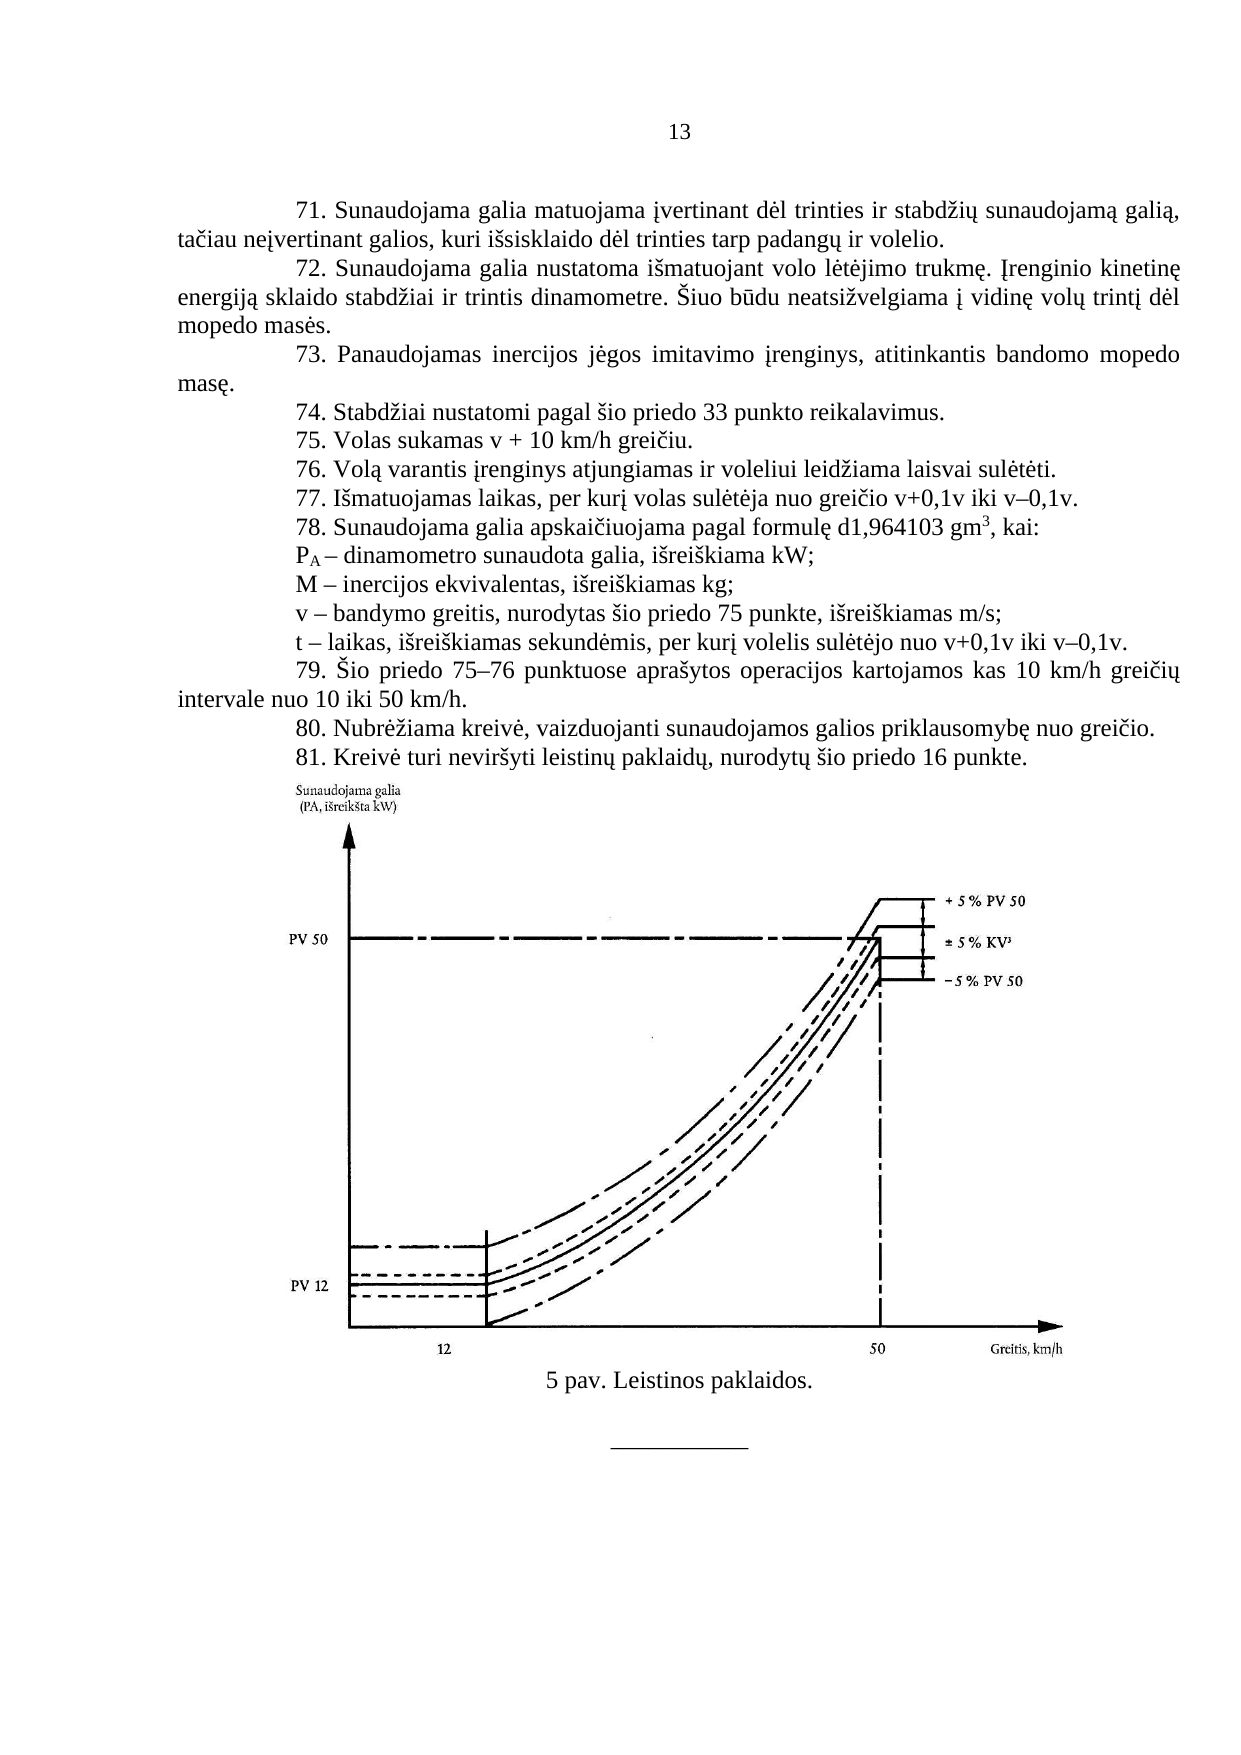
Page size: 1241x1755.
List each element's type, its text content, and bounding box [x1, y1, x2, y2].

text M – inercijos ekvivalentas, išreiškiamas kg; [177, 569, 1181, 598]
text 79. Šio priedo 75–76 punktuose aprašytos operacijos kartojamos kas 10 km/h greičių intervale nuo 10 iki 50 km/h. [177, 656, 1181, 713]
text 81. Kreivė turi neviršyti leistinų paklaidų, nurodytų šio priedo 16 punkte. [177, 742, 1181, 771]
text 80. Nubrėžiama kreivė, vaizduojanti sunaudojamos galios priklausomybę nuo greičio. [177, 713, 1181, 742]
text PA – dinamometro sunaudota galia, išreiškiama kW; [177, 541, 1181, 569]
text v – bandymo greitis, nurodytas šio priedo 75 punkte, išreiškiamas m/s; [177, 598, 1181, 627]
text 71. Sunaudojama galia matuojama įvertinant dėl trinties ir stabdžių sunaudojamą galią, tačiau neįvertinant galios, kuri išsisklaido dėl trinties tarp padangų ir volelio. [177, 196, 1181, 253]
text 78. Sunaudojama galia apskaičiuojama pagal formulę d1,964103 gm3, kai: [177, 512, 1181, 541]
text 76. Volą varantis įrenginys atjungiamas ir voleliui leidžiama laisvai sulėtėti. [177, 454, 1181, 483]
text 5 pav. Leistinos paklaidos. [177, 1366, 1181, 1394]
text 74. Stabdžiai nustatomi pagal šio priedo 33 punkto reikalavimus. [177, 397, 1181, 426]
text 72. Sunaudojama galia nustatoma išmatuojant volo lėtėjimo trukmę. Įrenginio kinetinę energiją sklaido stabdžiai ir trintis dinamometre. Šiuo būdu neatsižvelgiama į vidinę volų trintį dėl mopedo masės. [177, 253, 1181, 339]
text 73. Panaudojamas inercijos jėgos imitavimo įrenginys, atitinkantis bandomo mopedo masę. [177, 339, 1181, 397]
text 75. Volas sukamas v + 10 km/h greičiu. [177, 426, 1181, 454]
text ___________ [177, 1423, 1181, 1452]
text t – laikas, išreiškiamas sekundėmis, per kurį volelis sulėtėjo nuo v+0,1v iki v–0,1v. [177, 627, 1181, 656]
text 77. Išmatuojamas laikas, per kurį volas sulėtėja nuo greičio v+0,1v iki v–0,1v. [177, 483, 1181, 512]
